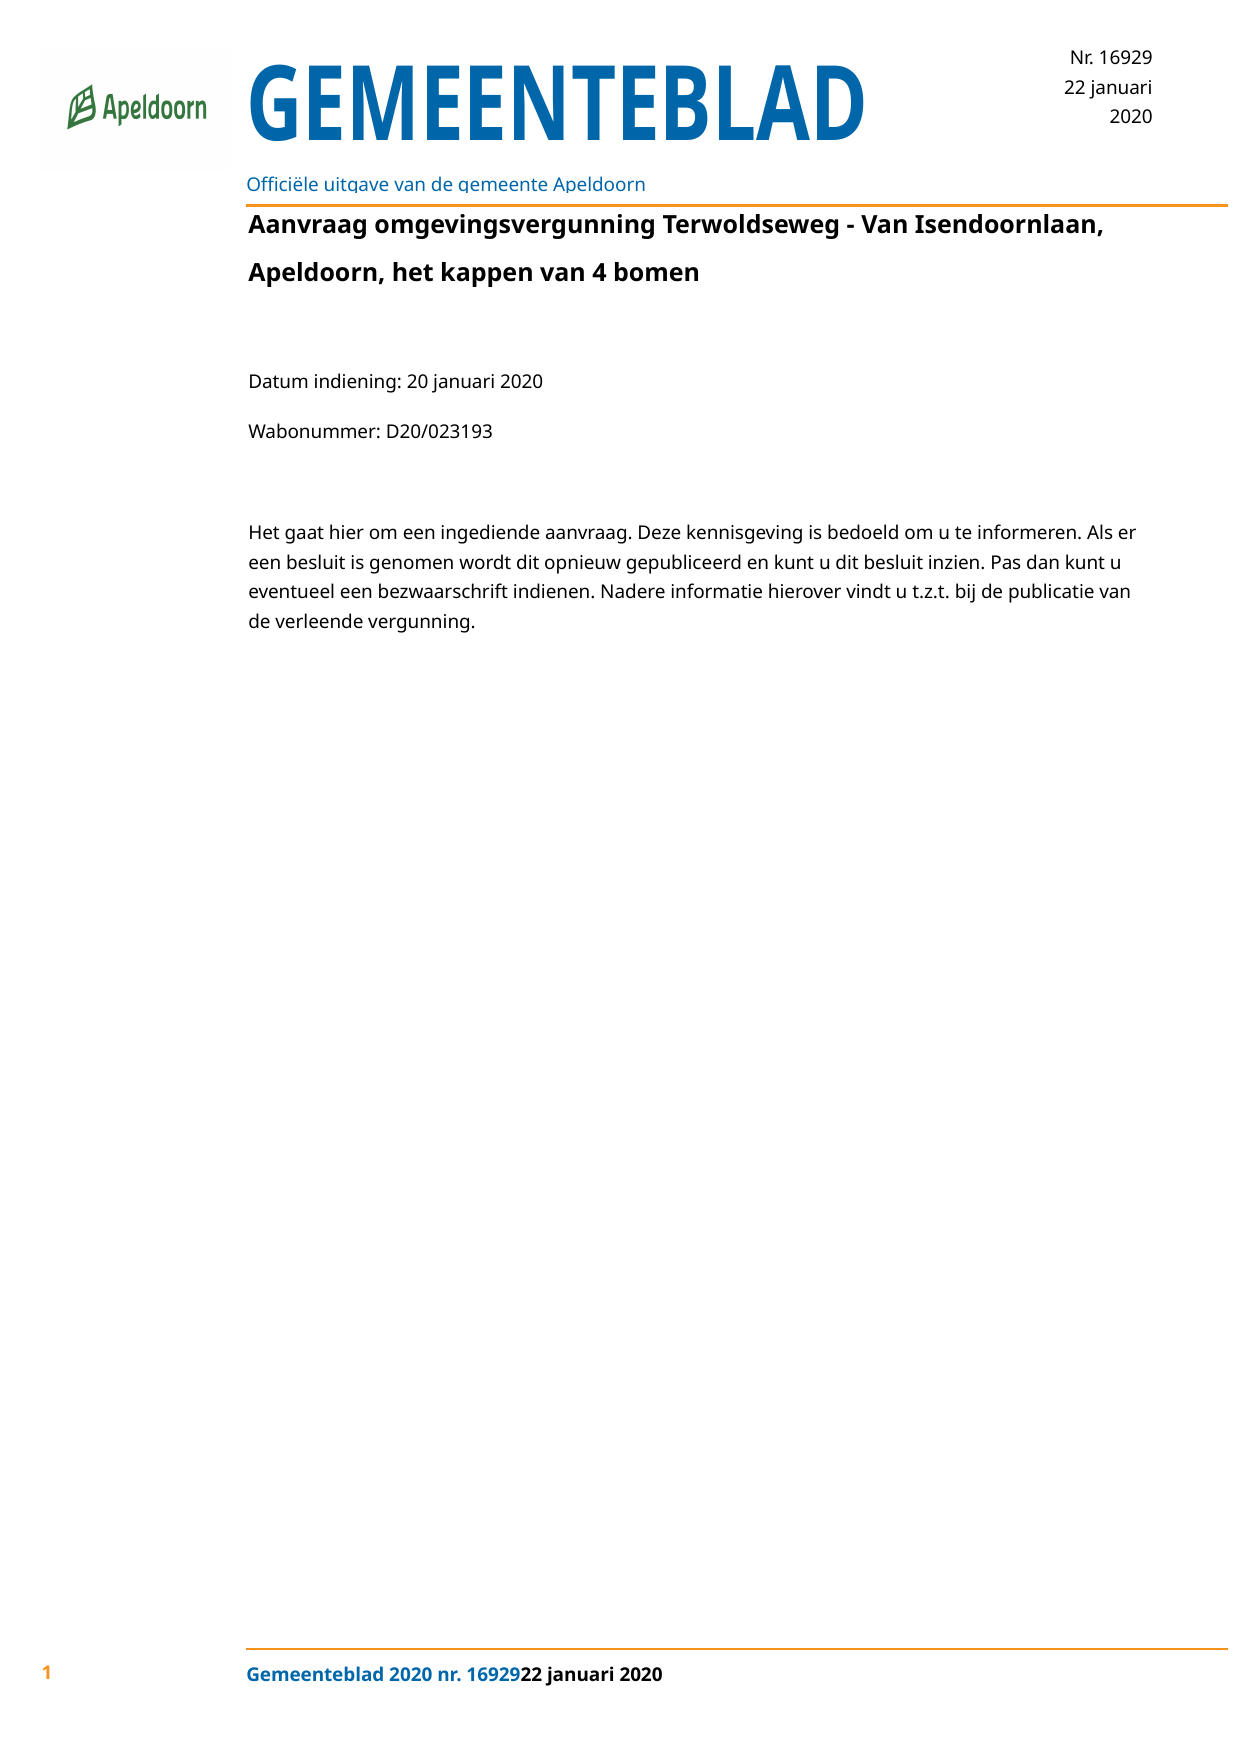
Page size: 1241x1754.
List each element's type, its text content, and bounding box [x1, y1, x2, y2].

text Het gaat hier om een ingediende aanvraag. Deze kennisgeving is bedoeld om u te informeren. Als er een besluit is genomen wordt dit opnieuw gepubliceerd en kunt u dit besluit inzien. Pas dan kunt u eventueel een bezwaarschrift indienen. Nadere informatie hierover vindt u t.z.t. bij de publicatie van de verleende vergunning. [248, 519, 1152, 634]
text Datum indiening: 20 januari 2020 [248, 368, 1152, 394]
text Wabonummer: D20/023193 [248, 419, 1152, 444]
picture [41, 47, 231, 172]
text Aanvraag omgevingsvergunning Terwoldseweg - Van Isendoornlaan, Apeldoorn, het kappen van 4 bomen [248, 207, 1152, 288]
